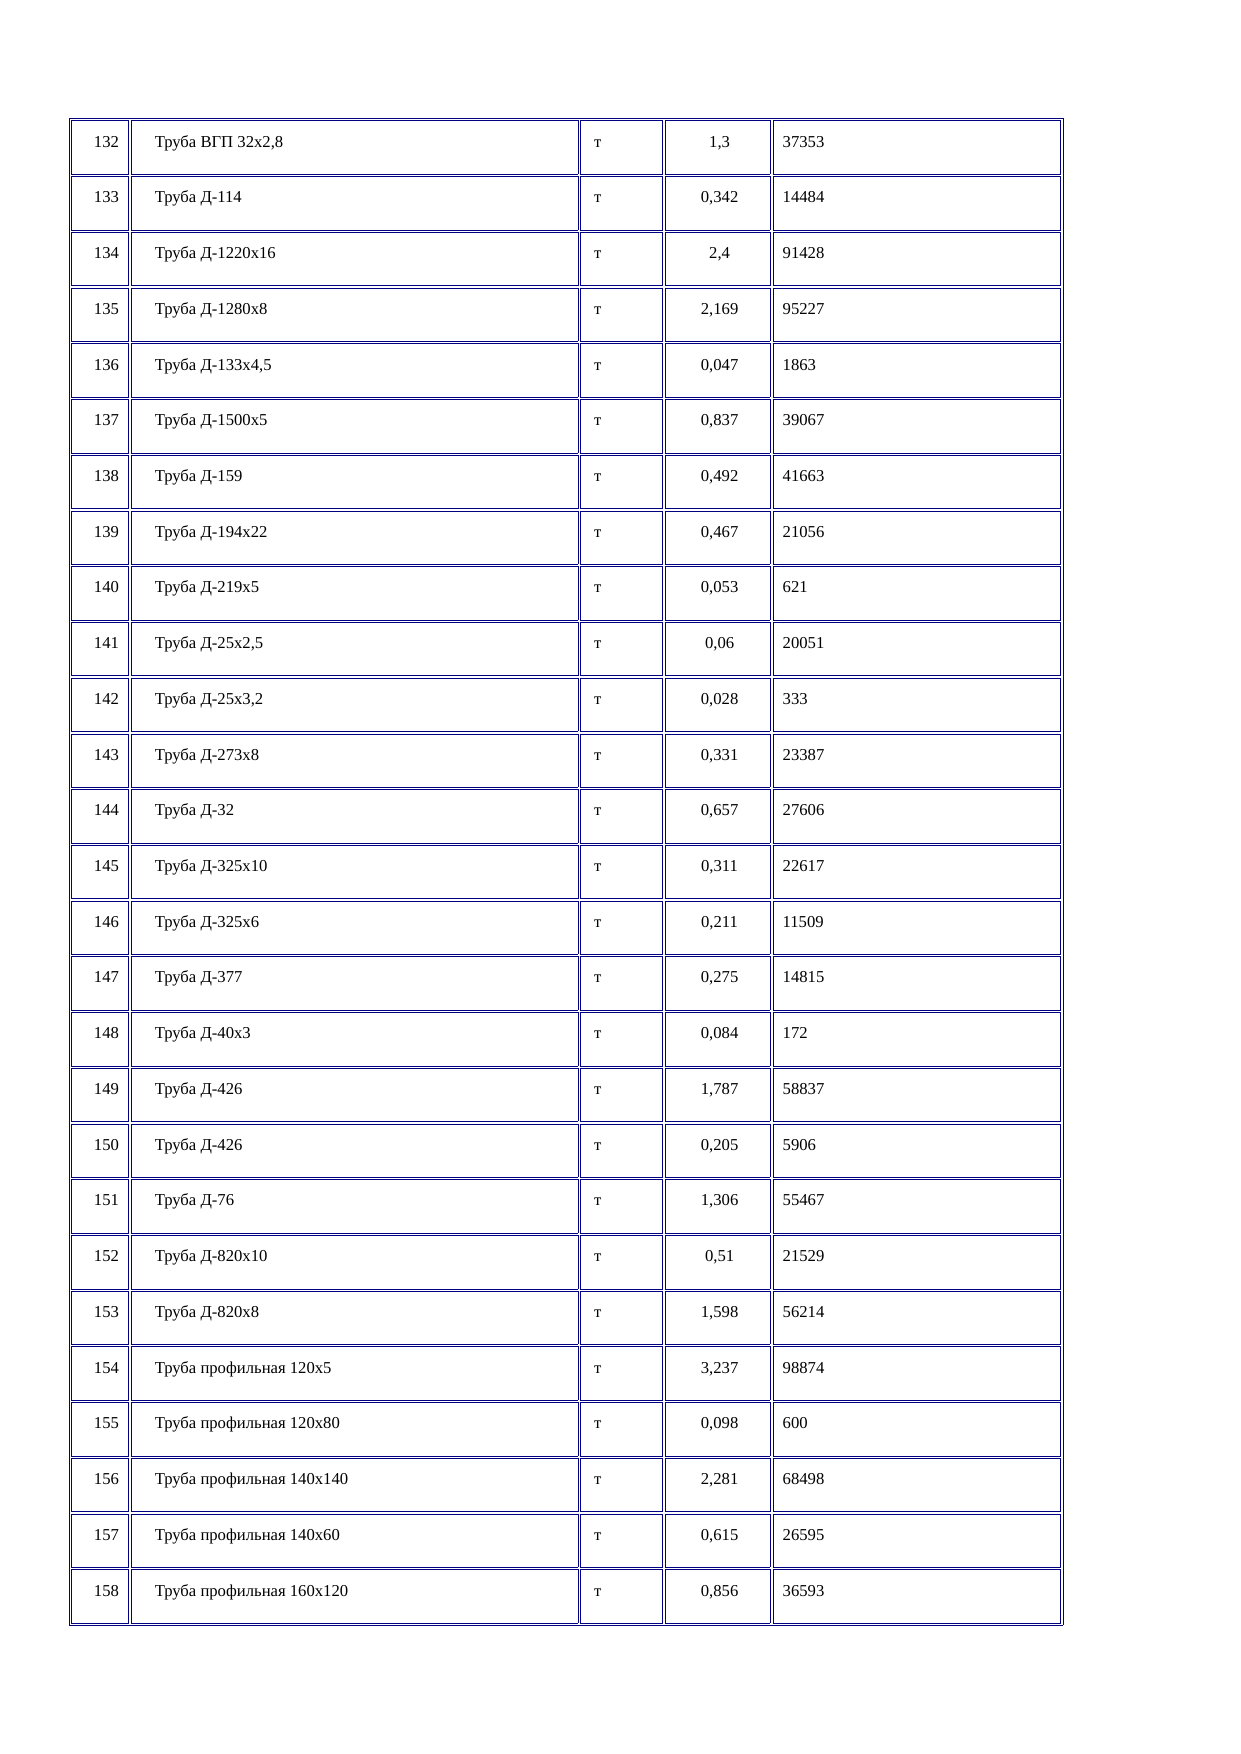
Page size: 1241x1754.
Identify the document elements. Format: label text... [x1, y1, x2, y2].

table_cell 2,281 [666, 1459, 770, 1511]
table_cell т [581, 679, 662, 731]
table_cell Труба Д-40х3 [132, 1013, 578, 1066]
table_cell т [581, 344, 662, 397]
table_cell 136 [72, 344, 128, 397]
table_cell 145 [72, 846, 128, 898]
table_cell Труба Д-426 [132, 1125, 578, 1177]
table_cell 2,4 [666, 233, 770, 285]
table_cell 68498 [774, 1459, 1060, 1511]
table_cell 0,837 [666, 400, 770, 452]
table_cell 98874 [774, 1347, 1060, 1400]
table_cell 20051 [774, 623, 1060, 675]
table_cell Труба профильная 120х5 [132, 1347, 578, 1400]
table_cell 95227 [774, 289, 1060, 341]
table_cell т [581, 1013, 662, 1066]
table_cell 0,211 [666, 902, 770, 954]
table_cell 26595 [774, 1515, 1060, 1567]
table_cell т [581, 233, 662, 285]
table_cell 133 [72, 177, 128, 229]
table_cell т [581, 902, 662, 954]
table_cell 22617 [774, 846, 1060, 898]
table_cell т [581, 846, 662, 898]
table_cell т [581, 1459, 662, 1511]
table_cell 142 [72, 679, 128, 731]
table_cell 1,306 [666, 1180, 770, 1233]
table_cell 14815 [774, 957, 1060, 1010]
table_cell 0,331 [666, 735, 770, 787]
table_cell 135 [72, 289, 128, 341]
table_cell 1863 [774, 344, 1060, 397]
table_cell 0,657 [666, 790, 770, 843]
table_cell 27606 [774, 790, 1060, 843]
table_cell 2,169 [666, 289, 770, 341]
table_cell Труба Д-114 [132, 177, 578, 229]
table_cell Труба Д-1500х5 [132, 400, 578, 452]
table_cell 149 [72, 1069, 128, 1121]
table_cell 1,598 [666, 1292, 770, 1344]
table_cell Труба Д-377 [132, 957, 578, 1010]
table_cell 143 [72, 735, 128, 787]
table_cell 58837 [774, 1069, 1060, 1121]
table_cell 21529 [774, 1236, 1060, 1288]
table_cell 0,06 [666, 623, 770, 675]
table_cell 37353 [774, 121, 1060, 174]
table_cell Труба профильная 160х120 [132, 1570, 578, 1623]
table_cell т [581, 1570, 662, 1623]
table_cell т [581, 1125, 662, 1177]
table_cell Труба Д-325х6 [132, 902, 578, 954]
table_cell 11509 [774, 902, 1060, 954]
table_cell Труба Д-820х8 [132, 1292, 578, 1344]
table_cell 0,492 [666, 456, 770, 508]
table_cell 0,311 [666, 846, 770, 898]
table_cell т [581, 1292, 662, 1344]
table_cell Труба Д-820х10 [132, 1236, 578, 1288]
table_cell 1,787 [666, 1069, 770, 1121]
table_cell 134 [72, 233, 128, 285]
table_cell 56214 [774, 1292, 1060, 1344]
table_cell 0,053 [666, 567, 770, 620]
table_cell 153 [72, 1292, 128, 1344]
table_cell Труба профильная 120х80 [132, 1403, 578, 1456]
table_cell 600 [774, 1403, 1060, 1456]
table_cell 36593 [774, 1570, 1060, 1623]
table_cell т [581, 1515, 662, 1567]
table_cell Труба Д-426 [132, 1069, 578, 1121]
table_cell 146 [72, 902, 128, 954]
table_cell 0,856 [666, 1570, 770, 1623]
table_cell Труба Д-25х2,5 [132, 623, 578, 675]
table_cell Труба Д-76 [132, 1180, 578, 1233]
table_cell т [581, 1069, 662, 1121]
table_cell т [581, 177, 662, 229]
table_cell 147 [72, 957, 128, 1010]
table_cell 0,205 [666, 1125, 770, 1177]
table_cell Труба профильная 140х60 [132, 1515, 578, 1567]
table_cell 152 [72, 1236, 128, 1288]
table_cell т [581, 1347, 662, 1400]
table_cell Труба Д-1280х8 [132, 289, 578, 341]
table_cell 0,51 [666, 1236, 770, 1288]
table_cell т [581, 456, 662, 508]
table_cell 0,615 [666, 1515, 770, 1567]
table_cell Труба Д-159 [132, 456, 578, 508]
table_cell т [581, 512, 662, 564]
table_cell 151 [72, 1180, 128, 1233]
table_cell Труба Д-25х3,2 [132, 679, 578, 731]
table_cell т [581, 121, 662, 174]
table_cell 0,467 [666, 512, 770, 564]
table_cell т [581, 623, 662, 675]
table_cell т [581, 400, 662, 452]
table_cell 21056 [774, 512, 1060, 564]
table_cell т [581, 567, 662, 620]
table_cell Труба Д-194х22 [132, 512, 578, 564]
table_cell т [581, 957, 662, 1010]
table_cell т [581, 1180, 662, 1233]
table_cell Труба профильная 140х140 [132, 1459, 578, 1511]
table_cell т [581, 1403, 662, 1456]
table_cell 55467 [774, 1180, 1060, 1233]
table_cell 333 [774, 679, 1060, 731]
table_cell т [581, 735, 662, 787]
table_cell 148 [72, 1013, 128, 1066]
table_cell Труба Д-1220х16 [132, 233, 578, 285]
table_cell 141 [72, 623, 128, 675]
table_cell 91428 [774, 233, 1060, 285]
table_cell 14484 [774, 177, 1060, 229]
table_cell 155 [72, 1403, 128, 1456]
table_cell 39067 [774, 400, 1060, 452]
table_cell т [581, 790, 662, 843]
table_cell т [581, 289, 662, 341]
table_cell Труба Д-273х8 [132, 735, 578, 787]
table_cell Труба Д-219х5 [132, 567, 578, 620]
table_cell 139 [72, 512, 128, 564]
table_cell 157 [72, 1515, 128, 1567]
table_cell 3,237 [666, 1347, 770, 1400]
table_cell Труба ВГП 32х2,8 [132, 121, 578, 174]
table_cell 41663 [774, 456, 1060, 508]
table_cell 5906 [774, 1125, 1060, 1177]
table_cell 137 [72, 400, 128, 452]
table_cell Труба Д-325х10 [132, 846, 578, 898]
table_cell 0,084 [666, 1013, 770, 1066]
table_cell т [581, 1236, 662, 1288]
table_cell 154 [72, 1347, 128, 1400]
table_cell 144 [72, 790, 128, 843]
table_cell 1,3 [666, 121, 770, 174]
table_cell 23387 [774, 735, 1060, 787]
table_cell 138 [72, 456, 128, 508]
table_cell Труба Д-133х4,5 [132, 344, 578, 397]
table_cell Труба Д-32 [132, 790, 578, 843]
table_cell 0,275 [666, 957, 770, 1010]
table_cell 172 [774, 1013, 1060, 1066]
table_cell 132 [72, 121, 128, 174]
table_cell 0,047 [666, 344, 770, 397]
table_cell 0,028 [666, 679, 770, 731]
table_cell 140 [72, 567, 128, 620]
table_cell 0,342 [666, 177, 770, 229]
table_cell 156 [72, 1459, 128, 1511]
table_cell 158 [72, 1570, 128, 1623]
table_cell 621 [774, 567, 1060, 620]
table_cell 150 [72, 1125, 128, 1177]
table_cell 0,098 [666, 1403, 770, 1456]
